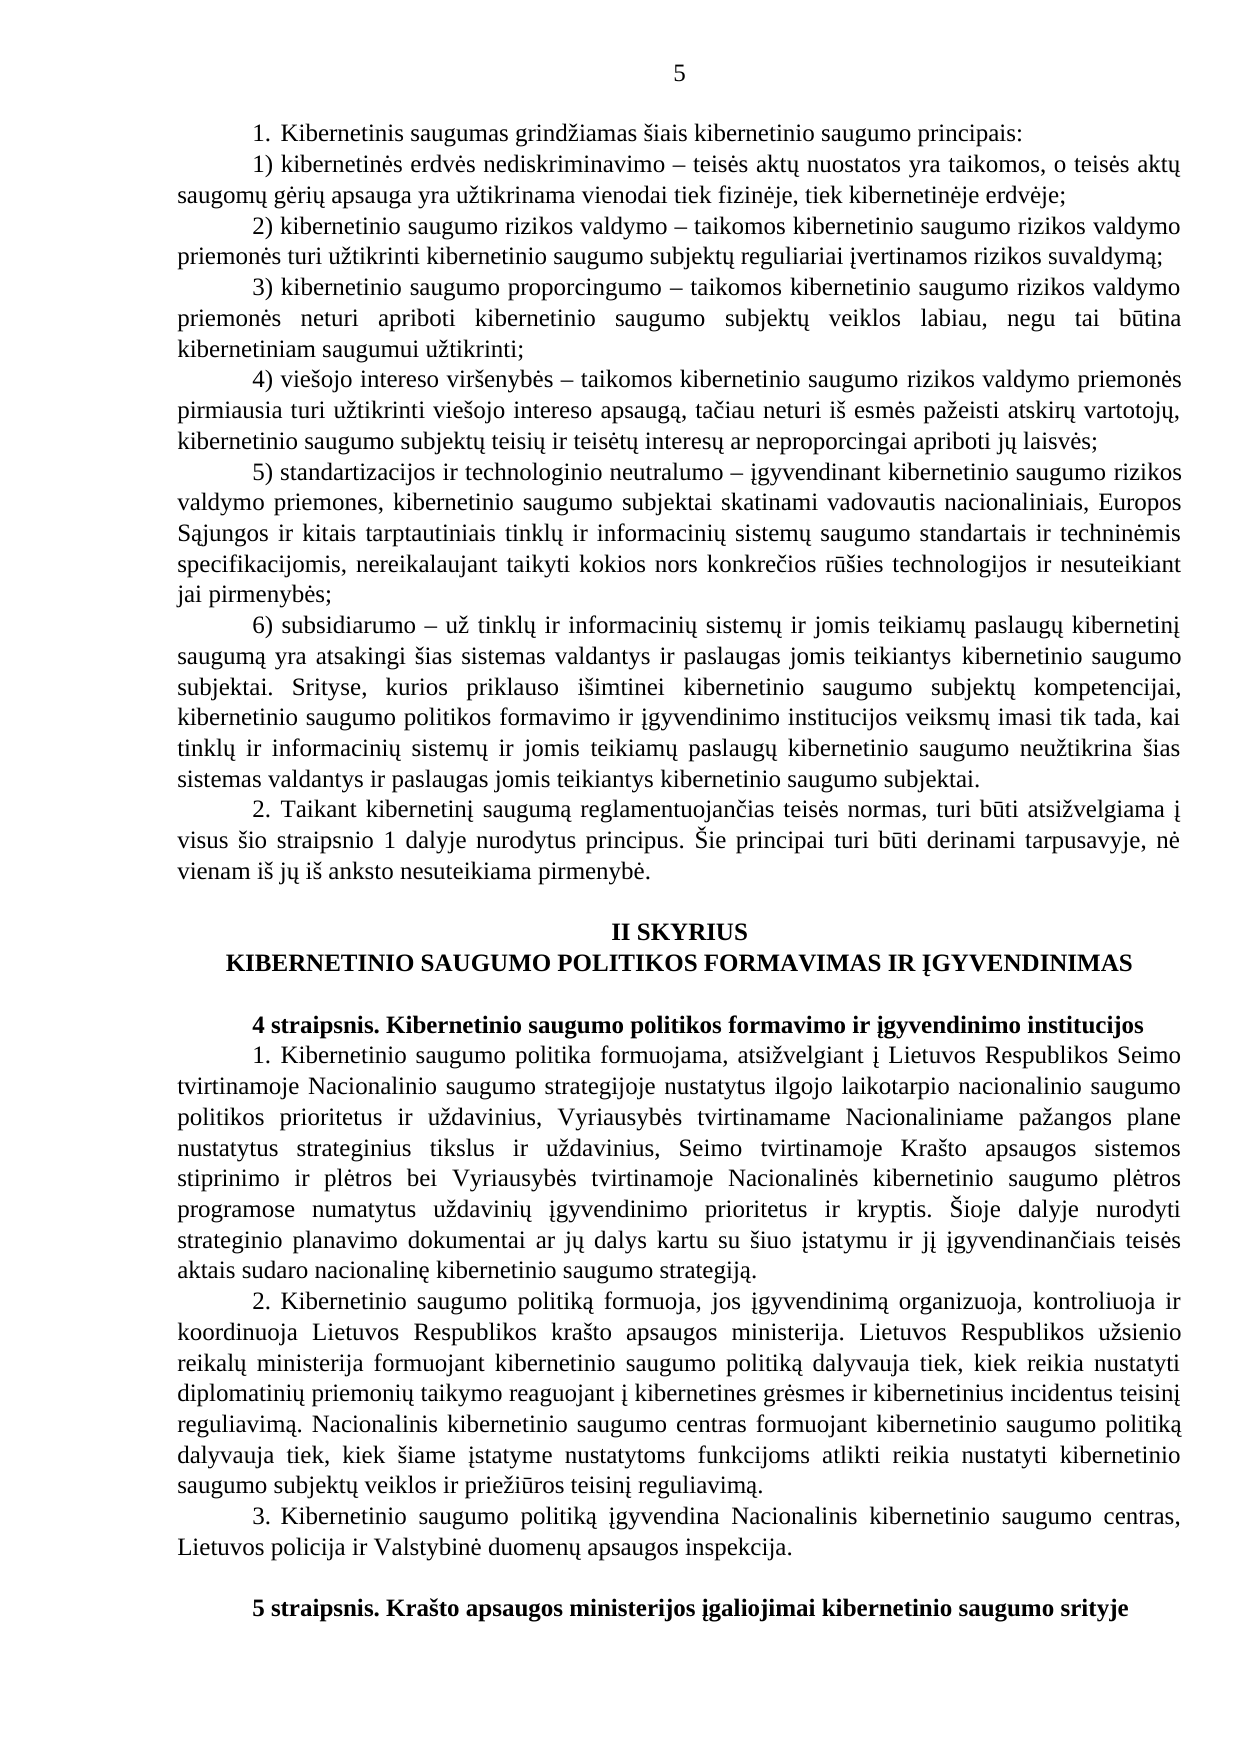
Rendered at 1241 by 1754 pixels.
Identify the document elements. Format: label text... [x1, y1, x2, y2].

text 3. Kibernetinio saugumo politiką įgyvendina Nacionalinis kibernetinio saugumo centras, Lietuvos policija ir Valstybinė duomenų apsaugos inspekcija. [177, 1501, 1182, 1561]
text 5) standartizacijos ir technologinio neutralumo – įgyvendinant kibernetinio saugumo rizikos valdymo priemones, kibernetinio saugumo subjektai skatinami vadovautis nacionaliniais, Europos Sąjungos ir kitais tarptautiniais tinklų ir informacinių sistemų saugumo standartais ir techninėmis specifikacijomis, nereikalaujant taikyti kokios nors konkrečios rūšies technologijos ir nesuteikiant jai pirmenybės; [177, 457, 1182, 608]
text 2. Taikant kibernetinį saugumą reglamentuojančias teisės normas, turi būti atsižvelgiama į visus šio straipsnio 1 dalyje nurodytus principus. Šie principai turi būti derinami tarpusavyje, nė vienam iš jų iš anksto nesuteikiama pirmenybė. [177, 794, 1182, 885]
text 1. Kibernetinio saugumo politika formuojama, atsižvelgiant į Lietuvos Respublikos Seimo tvirtinamoje Nacionalinio saugumo strategijoje nustatytus ilgojo laikotarpio nacionalinio saugumo politikos prioritetus ir uždavinius, Vyriausybės tvirtinamame Nacionaliniame pažangos plane nustatytus strateginius tikslus ir uždavinius, Seimo tvirtinamoje Krašto apsaugos sistemos stiprinimo ir plėtros bei Vyriausybės tvirtinamoje Nacionalinės kibernetinio saugumo plėtros programose numatytus uždavinių įgyvendinimo prioritetus ir kryptis. Šioje dalyje nurodyti strateginio planavimo dokumentai ar jų dalys kartu su šiuo įstatymu ir jį įgyvendinančiais teisės aktais sudaro nacionalinę kibernetinio saugumo strategiją. [177, 1040, 1182, 1284]
text 2. Kibernetinio saugumo politiką formuoja, jos įgyvendinimą organizuoja, kontroliuoja ir koordinuoja Lietuvos Respublikos krašto apsaugos ministerija. Lietuvos Respublikos užsienio reikalų ministerija formuojant kibernetinio saugumo politiką dalyvauja tiek, kiek reikia nustatyti diplomatinių priemonių taikymo reaguojant į kibernetines grėsmes ir kibernetinius incidentus teisinį reguliavimą. Nacionalinis kibernetinio saugumo centras formuojant kibernetinio saugumo politiką dalyvauja tiek, kiek šiame įstatyme nustatytoms funkcijoms atlikti reikia nustatyti kibernetinio saugumo subjektų veiklos ir priežiūros teisinį reguliavimą. [177, 1286, 1182, 1499]
text KIBERNETINIO SAUGUMO POLITIKOS FORMAVIMAS IR ĮGYVENDINIMAS [177, 948, 1182, 977]
text 4) viešojo intereso viršenybės – taikomos kibernetinio saugumo rizikos valdymo priemonės pirmiausia turi užtikrinti viešojo intereso apsaugą, tačiau neturi iš esmės pažeisti atskirų vartotojų, kibernetinio saugumo subjektų teisių ir teisėtų interesų ar neproporcingai apriboti jų laisvės; [177, 364, 1182, 454]
text II SKYRIUS [177, 917, 1182, 946]
text 1) kibernetinės erdvės nediskriminavimo – teisės aktų nuostatos yra taikomos, o teisės aktų saugomų gėrių apsauga yra užtikrinama vienodai tiek fizinėje, tiek kibernetinėje erdvėje; [177, 149, 1182, 209]
text 2) kibernetinio saugumo rizikos valdymo – taikomos kibernetinio saugumo rizikos valdymo priemonės turi užtikrinti kibernetinio saugumo subjektų reguliariai įvertinamos rizikos suvaldymą; [177, 211, 1182, 270]
text 4 straipsnis. Kibernetinio saugumo politikos formavimo ir įgyvendinimo institucijos [177, 1010, 1182, 1038]
text 6) subsidiarumo – už tinklų ir informacinių sistemų ir jomis teikiamų paslaugų kibernetinį saugumą yra atsakingi šias sistemas valdantys ir paslaugas jomis teikiantys kibernetinio saugumo subjektai. Srityse, kurios priklauso išimtinei kibernetinio saugumo subjektų kompetencijai, kibernetinio saugumo politikos formavimo ir įgyvendinimo institucijos veiksmų imasi tik tada, kai tinklų ir informacinių sistemų ir jomis teikiamų paslaugų kibernetinio saugumo neužtikrina šias sistemas valdantys ir paslaugas jomis teikiantys kibernetinio saugumo subjektai. [177, 610, 1182, 793]
text 1. Kibernetinis saugumas grindžiamas šiais kibernetinio saugumo principais: [177, 118, 1182, 147]
text 5 straipsnis. Krašto apsaugos ministerijos įgaliojimai kibernetinio saugumo srityje [177, 1593, 1182, 1622]
text 3) kibernetinio saugumo proporcingumo – taikomos kibernetinio saugumo rizikos valdymo priemonės neturi apriboti kibernetinio saugumo subjektų veiklos labiau, negu tai būtina kibernetiniam saugumui užtikrinti; [177, 272, 1182, 362]
